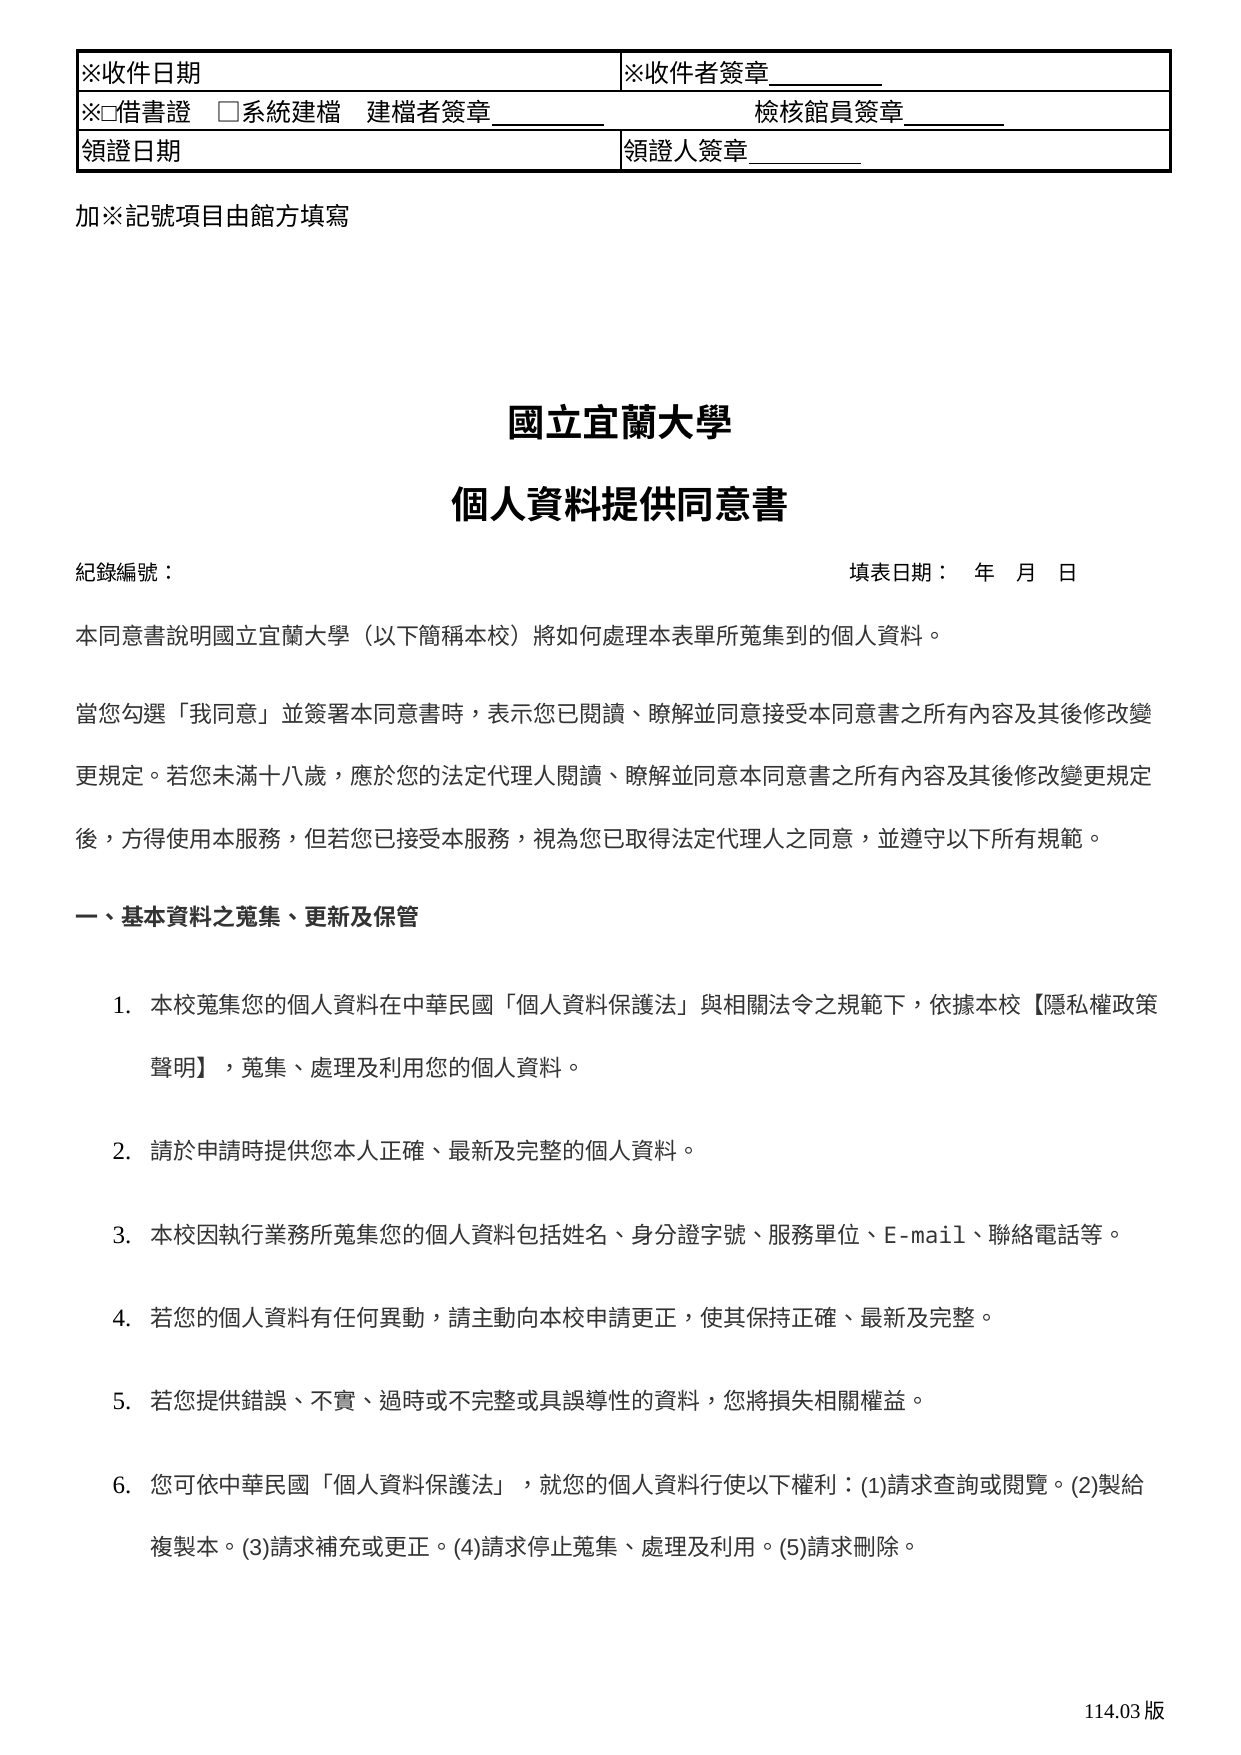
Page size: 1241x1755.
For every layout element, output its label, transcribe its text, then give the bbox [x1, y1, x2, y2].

text 一、基本資料之蒐集、更新及保管 [75, 874, 1165, 936]
list 本校蒐集您的個人資料在中華民國「個人資料保護法」與相關法令之規範下，依據本校【隱私權政策聲明】，蒐集、處理及利用您的個人資料。 [112, 962, 1165, 1087]
text 當您勾選「我同意」並簽署本同意書時，表示您已閱讀、瞭解並同意接受本同意書之所有內容及其後修改變更規定。若您未滿十八歲，應於您的法定代理人閱讀、瞭解並同意本同意書之所有內容及其後修改變更規定後，方得使用本服務，但若您已接受本服務，視為您已取得法定代理人之同意，並遵守以下所有規範。 [75, 671, 1165, 858]
list 若您提供錯誤、不實、過時或不完整或具誤導性的資料，您將損失相關權益。 [112, 1358, 1165, 1421]
list 您可依中華民國「個人資料保護法」，就您的個人資料行使以下權利：(1)請求查詢或閱覽。(2)製給複製本。(3)請求補充或更正。(4)請求停止蒐集、處理及利用。(5)請求刪除。 [112, 1441, 1165, 1566]
text 國立宜蘭大學 [75, 379, 1165, 441]
list 若您的個人資料有任何異動，請主動向本校申請更正，使其保持正確、最新及完整。 [112, 1275, 1165, 1337]
table_cell ※□借書證 □系統建檔 建檔者簽章 檢核館員簽章 [79, 92, 1169, 129]
list 本校因執行業務所蒐集您的個人資料包括姓名、身分證字號、服務單位、E-mail、聯絡電話等。 [112, 1191, 1165, 1254]
text 紀錄編號： 填表日期： 年 月 日 [75, 560, 1165, 585]
table_cell 領證人簽章 [622, 131, 1169, 169]
table_cell ※收件日期 [79, 53, 620, 90]
table_cell ※收件者簽章 [622, 53, 1169, 90]
text 本同意書說明國立宜蘭大學（以下簡稱本校）將如何處理本表單所蒐集到的個人資料。 [75, 592, 1165, 655]
text 加※記號項目由館方填寫 [75, 172, 1165, 235]
table_cell 領證日期 [79, 131, 620, 169]
text 個人資料提供同意書 [75, 460, 1165, 522]
list 請於申請時提供您本人正確、最新及完整的個人資料。 [112, 1108, 1165, 1171]
